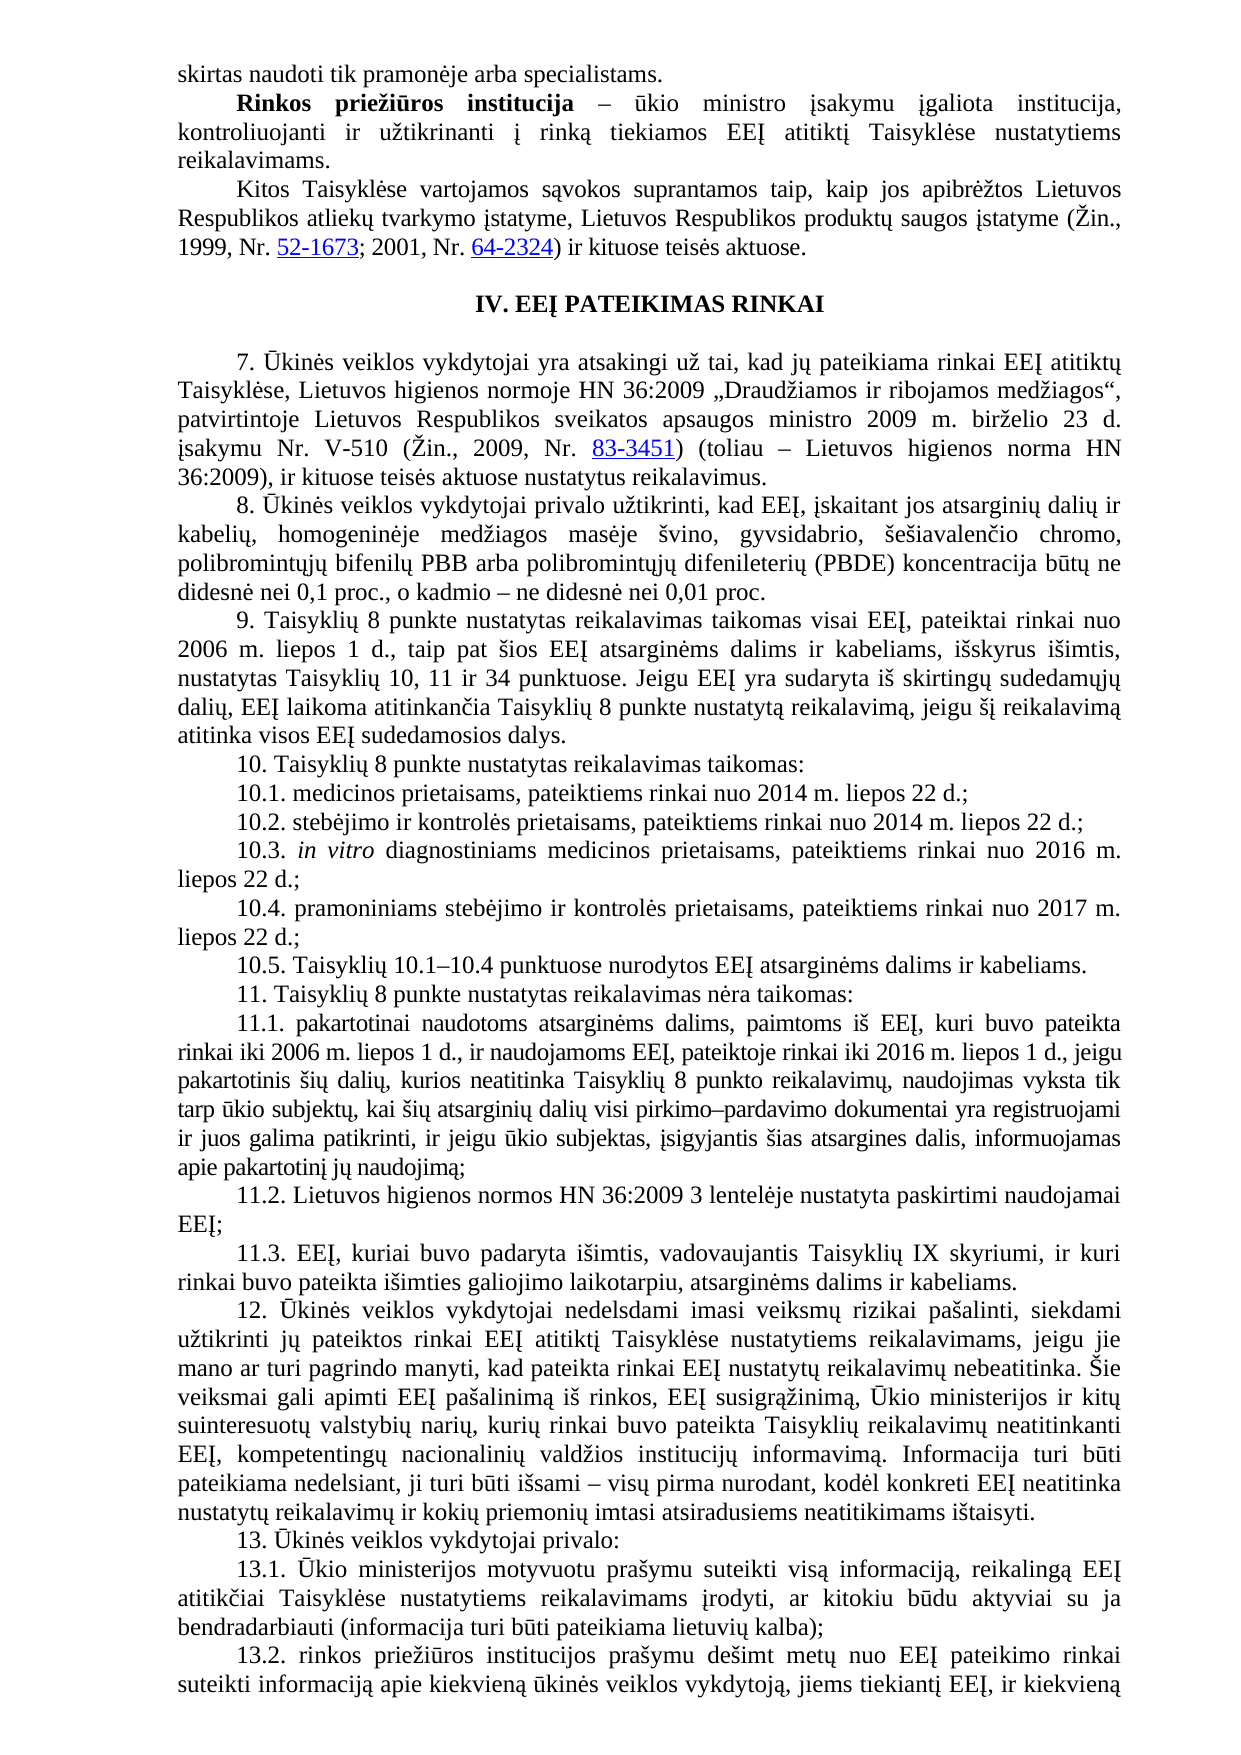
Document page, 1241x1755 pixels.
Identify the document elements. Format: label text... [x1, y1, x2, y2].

text 10.2. stebėjimo ir kontrolės prietaisams, pateiktiems rinkai nuo 2014 m. liepos 22 d.; [177, 807, 1122, 835]
text 8. Ūkinės veiklos vykdytojai privalo užtikrinti, kad EEĮ, įskaitant jos atsarginių dalių ir kabelių, homogeninėje medžiagos masėje švino, gyvsidabrio, šešiavalenčio chromo, polibromintųjų bifenilų PBB arba polibromintųjų difenileterių (PBDE) koncentracija būtų ne didesnė nei 0,1 proc., o kadmio – ne didesnė nei 0,01 proc. [177, 490, 1122, 605]
text skirtas naudoti tik pramonėje arba specialistams. [177, 59, 1122, 88]
text 11.3. EEĮ, kuriai buvo padaryta išimtis, vadovaujantis Taisyklių IX skyriumi, ir kuri rinkai buvo pateikta išimties galiojimo laikotarpiu, atsarginėms dalims ir kabeliams. [177, 1238, 1122, 1295]
text 10.3. in vitro diagnostiniams medicinos prietaisams, pateiktiems rinkai nuo 2016 m. liepos 22 d.; [177, 835, 1122, 893]
text 7. Ūkinės veiklos vykdytojai yra atsakingi už tai, kad jų pateikiama rinkai EEĮ atitiktų Taisyklėse, Lietuvos higienos normoje HN 36:2009 „Draudžiamos ir ribojamos medžiagos“, patvirtintoje Lietuvos Respublikos sveikatos apsaugos ministro 2009 m. birželio 23 d. įsakymu Nr. V-510 (Žin., 2009, Nr. 83-3451) (toliau – Lietuvos higienos norma HN 36:2009), ir kituose teisės aktuose nustatytus reikalavimus. [177, 347, 1122, 490]
text 13.1. Ūkio ministerijos motyvuotu prašymu suteikti visą informaciją, reikalingą EEĮ atitikčiai Taisyklėse nustatytiems reikalavimams įrodyti, ar kitokiu būdu aktyviai su ja bendradarbiauti (informacija turi būti pateikiama lietuvių kalba); [177, 1554, 1122, 1640]
text 9. Taisyklių 8 punkte nustatytas reikalavimas taikomas visai EEĮ, pateiktai rinkai nuo 2006 m. liepos 1 d., taip pat šios EEĮ atsarginėms dalims ir kabeliams, išskyrus išimtis, nustatytas Taisyklių 10, 11 ir 34 punktuose. Jeigu EEĮ yra sudaryta iš skirtingų sudedamųjų dalių, EEĮ laikoma atitinkančia Taisyklių 8 punkte nustatytą reikalavimą, jeigu šį reikalavimą atitinka visos EEĮ sudedamosios dalys. [177, 605, 1122, 749]
text 10. Taisyklių 8 punkte nustatytas reikalavimas taikomas: [177, 749, 1122, 778]
text 11. Taisyklių 8 punkte nustatytas reikalavimas nėra taikomas: [177, 979, 1122, 1008]
text 13. Ūkinės veiklos vykdytojai privalo: [177, 1525, 1122, 1554]
text IV. EEĮ PATEIKIMAS RINKAI [177, 289, 1122, 318]
text 13.2. rinkos priežiūros institucijos prašymu dešimt metų nuo EEĮ pateikimo rinkai suteikti informaciją apie kiekvieną ūkinės veiklos vykdytoją, jiems tiekiantį EEĮ, ir kiekvieną [177, 1640, 1122, 1698]
text 11.1. pakartotinai naudotoms atsarginėms dalims, paimtoms iš EEĮ, kuri buvo pateikta rinkai iki 2006 m. liepos 1 d., ir naudojamoms EEĮ, pateiktoje rinkai iki 2016 m. liepos 1 d., jeigu pakartotinis šių dalių, kurios neatitinka Taisyklių 8 punkto reikalavimų, naudojimas vyksta tik tarp ūkio subjektų, kai šių atsarginių dalių visi pirkimo–pardavimo dokumentai yra registruojami ir juos galima patikrinti, ir jeigu ūkio subjektas, įsigyjantis šias atsargines dalis, informuojamas apie pakartotinį jų naudojimą; [177, 1008, 1122, 1180]
text 10.4. pramoniniams stebėjimo ir kontrolės prietaisams, pateiktiems rinkai nuo 2017 m. liepos 22 d.; [177, 893, 1122, 950]
text 12. Ūkinės veiklos vykdytojai nedelsdami imasi veiksmų rizikai pašalinti, siekdami užtikrinti jų pateiktos rinkai EEĮ atitiktį Taisyklėse nustatytiems reikalavimams, jeigu jie mano ar turi pagrindo manyti, kad pateikta rinkai EEĮ nustatytų reikalavimų nebeatitinka. Šie veiksmai gali apimti EEĮ pašalinimą iš rinkos, EEĮ susigrąžinimą, Ūkio ministerijos ir kitų suinteresuotų valstybių narių, kurių rinkai buvo pateikta Taisyklių reikalavimų neatitinkanti EEĮ, kompetentingų nacionalinių valdžios institucijų informavimą. Informacija turi būti pateikiama nedelsiant, ji turi būti išsami – visų pirma nurodant, kodėl konkreti EEĮ neatitinka nustatytų reikalavimų ir kokių priemonių imtasi atsiradusiems neatitikimams ištaisyti. [177, 1295, 1122, 1525]
text 10.5. Taisyklių 10.1–10.4 punktuose nurodytos EEĮ atsarginėms dalims ir kabeliams. [177, 950, 1122, 979]
text Kitos Taisyklėse vartojamos sąvokos suprantamos taip, kaip jos apibrėžtos Lietuvos Respublikos atliekų tvarkymo įstatyme, Lietuvos Respublikos produktų saugos įstatyme (Žin., 1999, Nr. 52-1673; 2001, Nr. 64-2324) ir kituose teisės aktuose. [177, 174, 1122, 260]
text Rinkos priežiūros institucija – ūkio ministro įsakymu įgaliota institucija, kontroliuojanti ir užtikrinanti į rinką tiekiamos EEĮ atitiktį Taisyklėse nustatytiems reikalavimams. [177, 88, 1122, 174]
text 11.2. Lietuvos higienos normos HN 36:2009 3 lentelėje nustatyta paskirtimi naudojamai EEĮ; [177, 1180, 1122, 1238]
text 10.1. medicinos prietaisams, pateiktiems rinkai nuo 2014 m. liepos 22 d.; [177, 778, 1122, 807]
